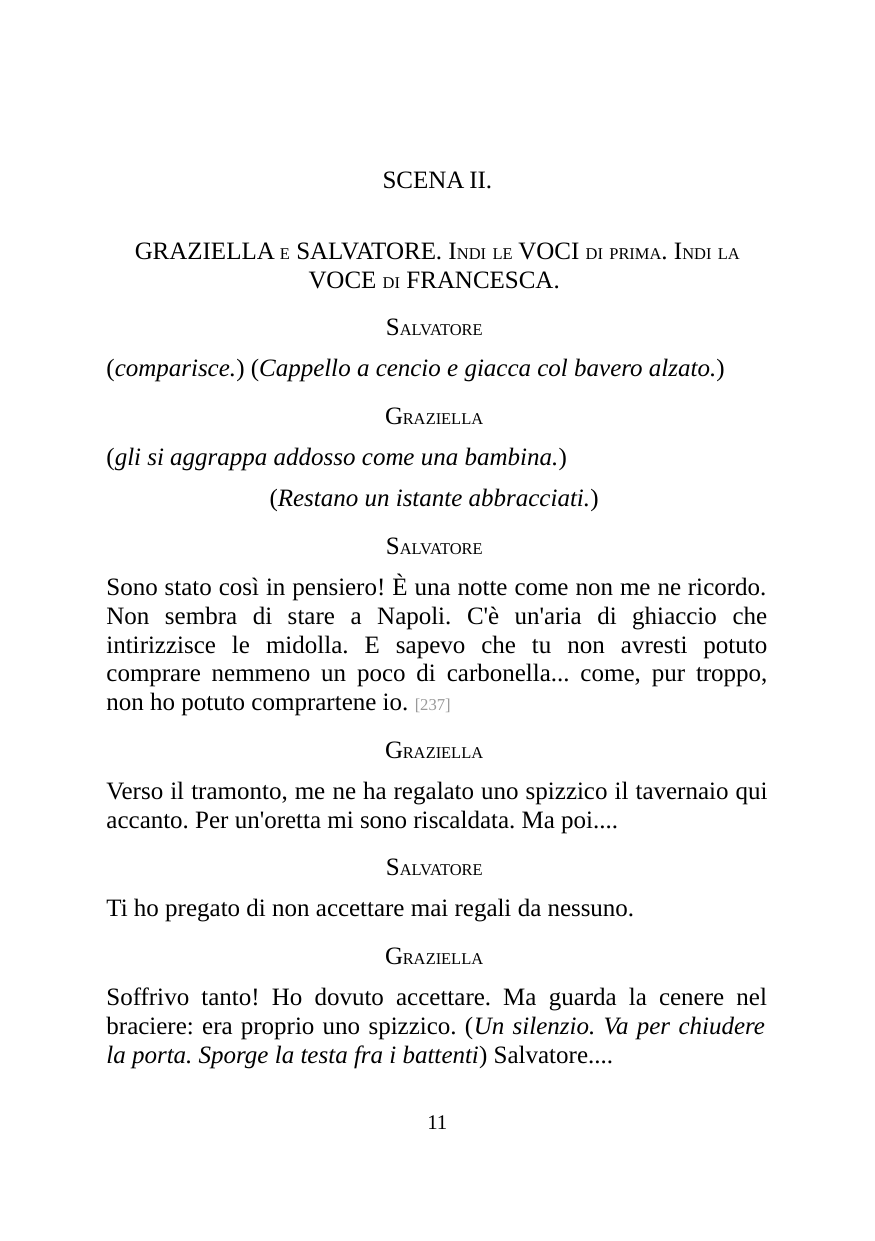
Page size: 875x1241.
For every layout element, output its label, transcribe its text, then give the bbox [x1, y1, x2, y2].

subtitle SCENA II. [106, 165, 768, 194]
text (comparisce.) (Cappello a cencio e giacca col bavero alzato.) [106, 353, 768, 382]
text Ti ho pregato di non accettare mai regali da nessuno. [106, 893, 768, 922]
text Soffrivo tanto! Ho dovuto accettare. Ma guarda la cenere nel braciere: era proprio uno spizzico. (Un silenzio. Va per chiudere la porta. Sporge la testa fra i battenti) Salvatore.... [106, 982, 768, 1068]
text Graziella [106, 735, 768, 763]
text Salvatore [106, 531, 768, 560]
text (Restano un istante abbracciati.) [106, 483, 768, 512]
text (gli si aggrappa addosso come una bambina.) [106, 442, 768, 471]
text Verso il tramonto, me ne ha regalato uno spizzico il tavernaio qui accanto. Per un'oretta mi sono riscaldata. Ma poi.... [106, 776, 768, 833]
text Salvatore [106, 852, 768, 881]
text GRAZIELLA e SALVATORE. Indi le VOCI di prima. Indi la VOCE di FRANCESCA. [106, 236, 768, 293]
text Sono stato così in pensiero! È una notte come non me ne ricordo. Non sembra di stare a Napoli. C'è un'aria di ghiaccio che intirizzisce le midolla. E sapevo che tu non avresti potuto comprare nemmeno un poco di carbonella... come, pur troppo, non ho potuto comprartene io. [237] [106, 572, 768, 716]
text Graziella [106, 401, 768, 430]
text Salvatore [106, 312, 768, 341]
text Graziella [106, 941, 768, 970]
